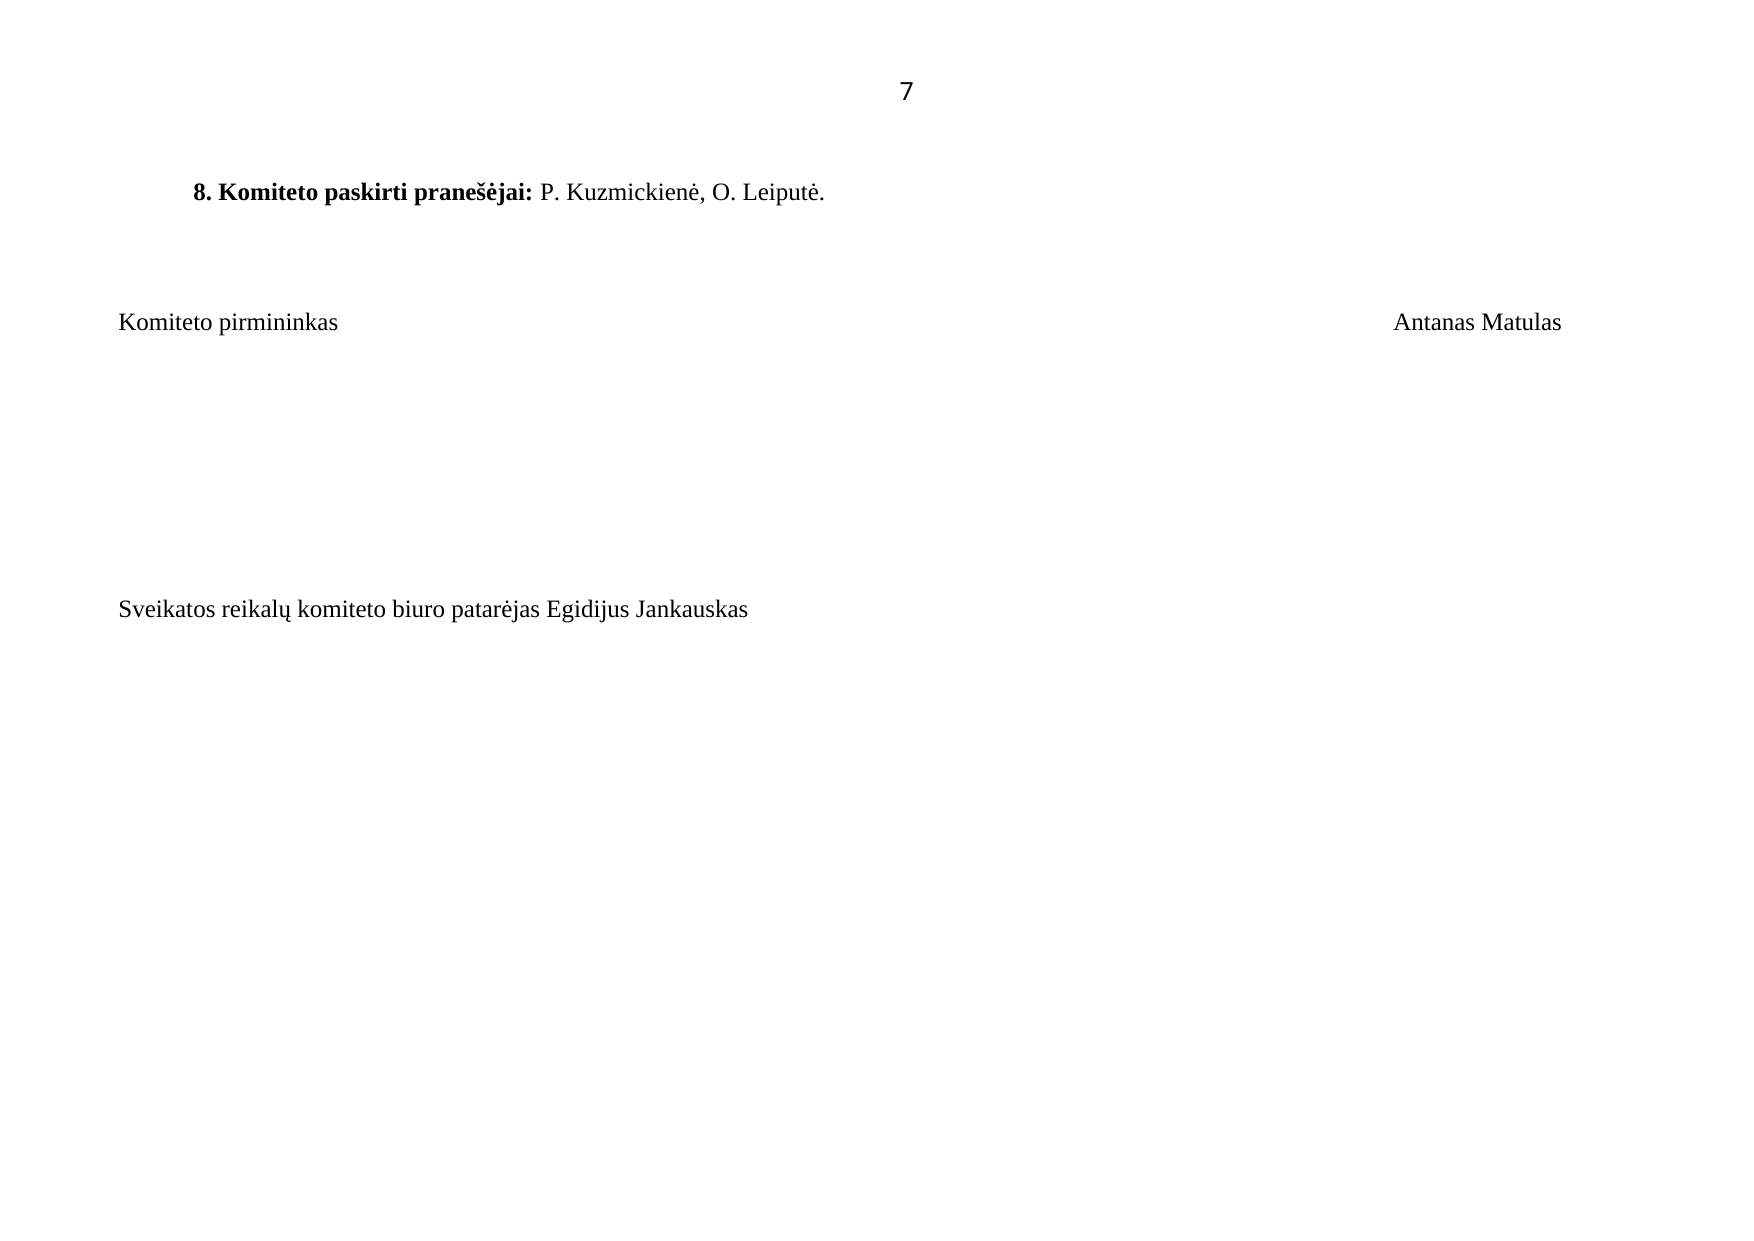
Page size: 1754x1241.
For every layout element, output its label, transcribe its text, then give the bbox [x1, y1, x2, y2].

text Sveikatos reikalų komiteto biuro patarėjas Egidijus Jankauskas [118, 594, 1695, 623]
text 8. Komiteto paskirti pranešėjai: P. Kuzmickienė, O. Leiputė. [118, 177, 1695, 206]
text Komiteto pirmininkas Antanas Matulas [118, 307, 1695, 335]
